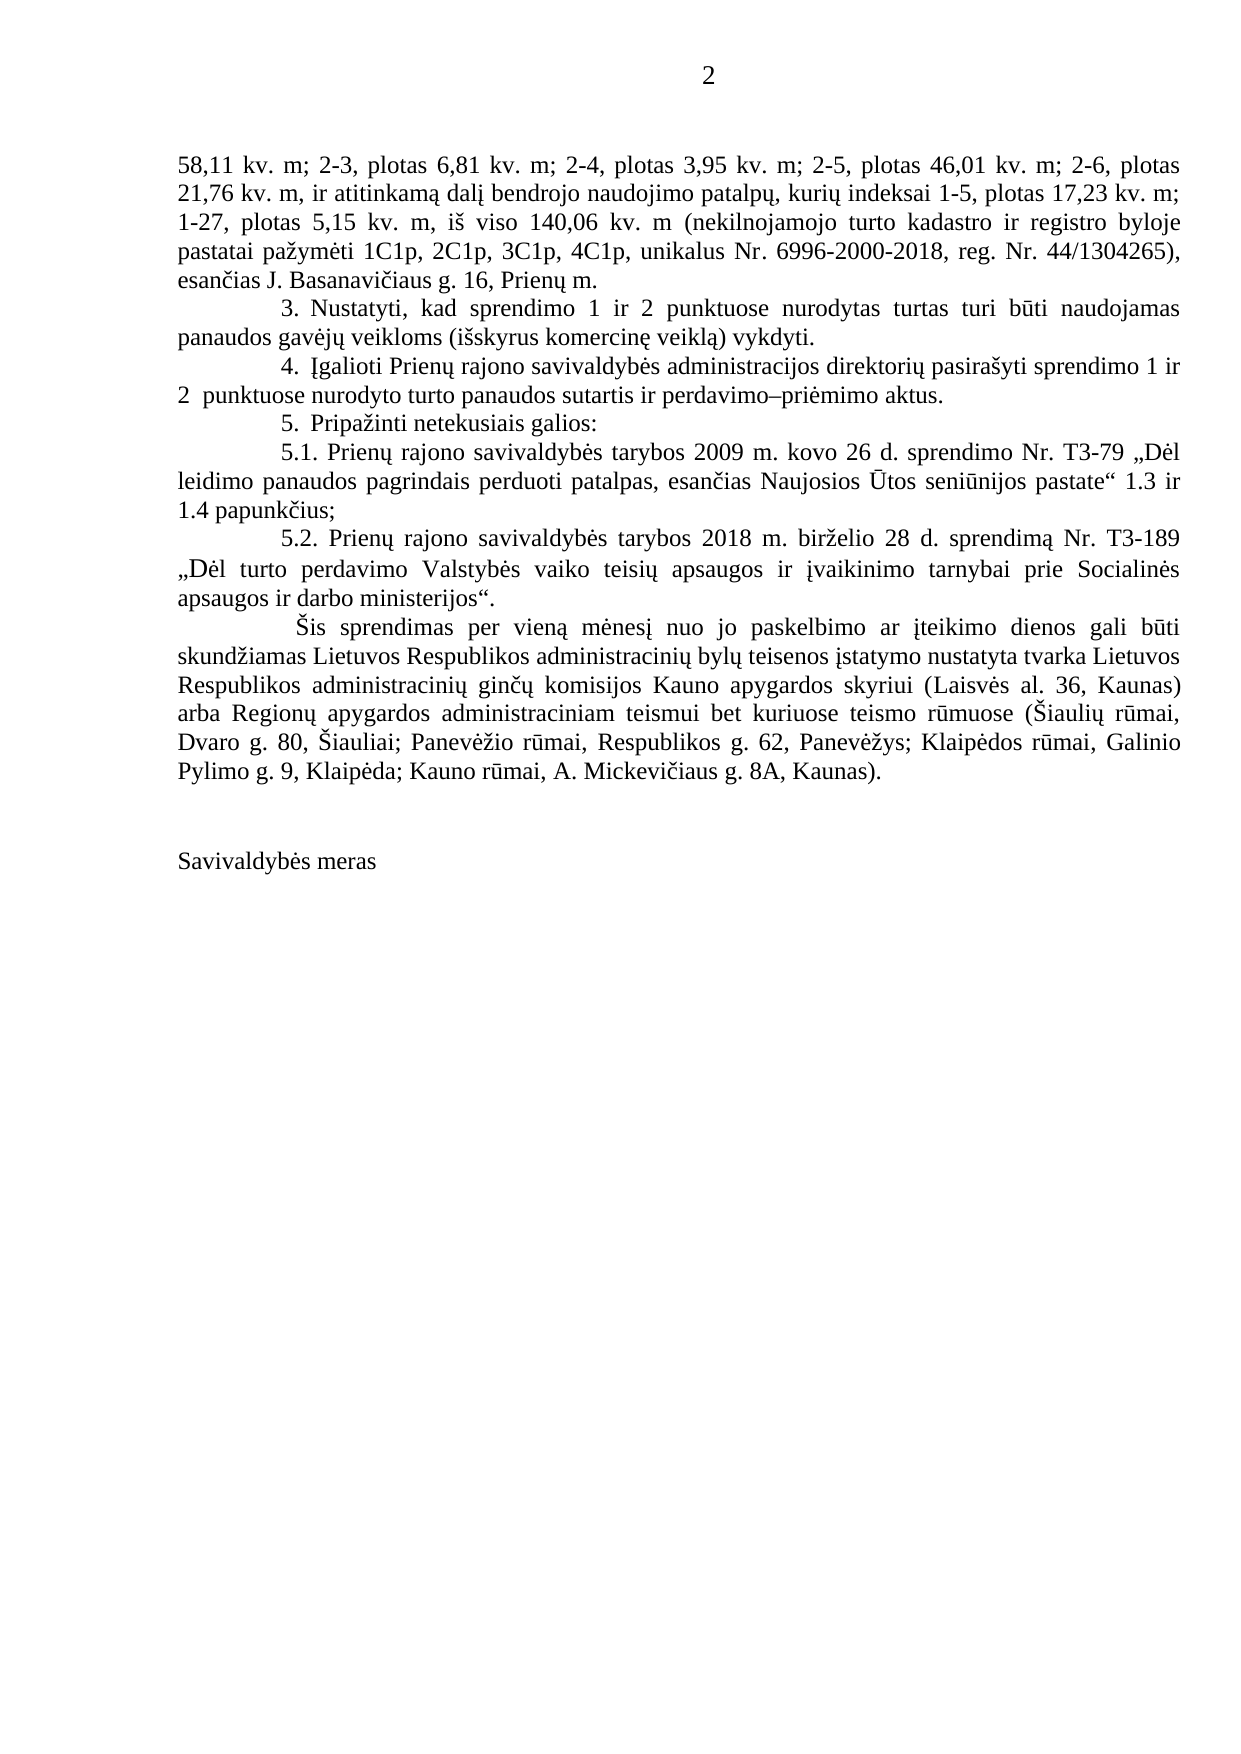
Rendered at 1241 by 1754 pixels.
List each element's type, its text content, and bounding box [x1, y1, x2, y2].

text 5. Pripažinti netekusiais galios: [177, 408, 1181, 437]
text 58,11 kv. m; 2-3, plotas 6,81 kv. m; 2-4, plotas 3,95 kv. m; 2-5, plotas 46,01 kv. m; 2-6, plotas 21,76 kv. m, ir atitinkamą dalį bendrojo naudojimo patalpų, kurių indeksai 1-5, plotas 17,23 kv. m; 1-27, plotas 5,15 kv. m, iš viso 140,06 kv. m (nekilnojamojo turto kadastro ir registro byloje pastatai pažymėti 1C1p, 2C1p, 3C1p, 4C1p, unikalus Nr. 6996-2000-2018, reg. Nr. 44/1304265), esančias J. Basanavičiaus g. 16, Prienų m. [177, 150, 1181, 293]
text Savivaldybės meras [177, 846, 1181, 875]
text Šis sprendimas per vieną mėnesį nuo jo paskelbimo ar įteikimo dienos gali būti skundžiamas Lietuvos Respublikos administracinių bylų teisenos įstatymo nustatyta tvarka Lietuvos Respublikos administracinių ginčų komisijos Kauno apygardos skyriui (Laisvės al. 36, Kaunas) arba Regionų apygardos administraciniam teismui bet kuriuose teismo rūmuose (Šiaulių rūmai, Dvaro g. 80, Šiauliai; Panevėžio rūmai, Respublikos g. 62, Panevėžys; Klaipėdos rūmai, Galinio Pylimo g. 9, Klaipėda; Kauno rūmai, A. Mickevičiaus g. 8A, Kaunas). [177, 612, 1181, 785]
text 5.2. Prienų rajono savivaldybės tarybos 2018 m. birželio 28 d. sprendimą Nr. T3-189 „Dėl turto perdavimo Valstybės vaiko teisių apsaugos ir įvaikinimo tarnybai prie Socialinės apsaugos ir darbo ministerijos“. [177, 523, 1181, 612]
text 4. Įgalioti Prienų rajono savivaldybės administracijos direktorių pasirašyti sprendimo 1 ir 2 punktuose nurodyto turto panaudos sutartis ir perdavimo–priėmimo aktus. [177, 351, 1181, 408]
text 5.1. Prienų rajono savivaldybės tarybos 2009 m. kovo 26 d. sprendimo Nr. T3-79 „Dėl leidimo panaudos pagrindais perduoti patalpas, esančias Naujosios Ūtos seniūnijos pastate“ 1.3 ir 1.4 papunkčius; [177, 437, 1181, 523]
text 3. Nustatyti, kad sprendimo 1 ir 2 punktuose nurodytas turtas turi būti naudojamas panaudos gavėjų veikloms (išskyrus komercinę veiklą) vykdyti. [177, 293, 1181, 351]
